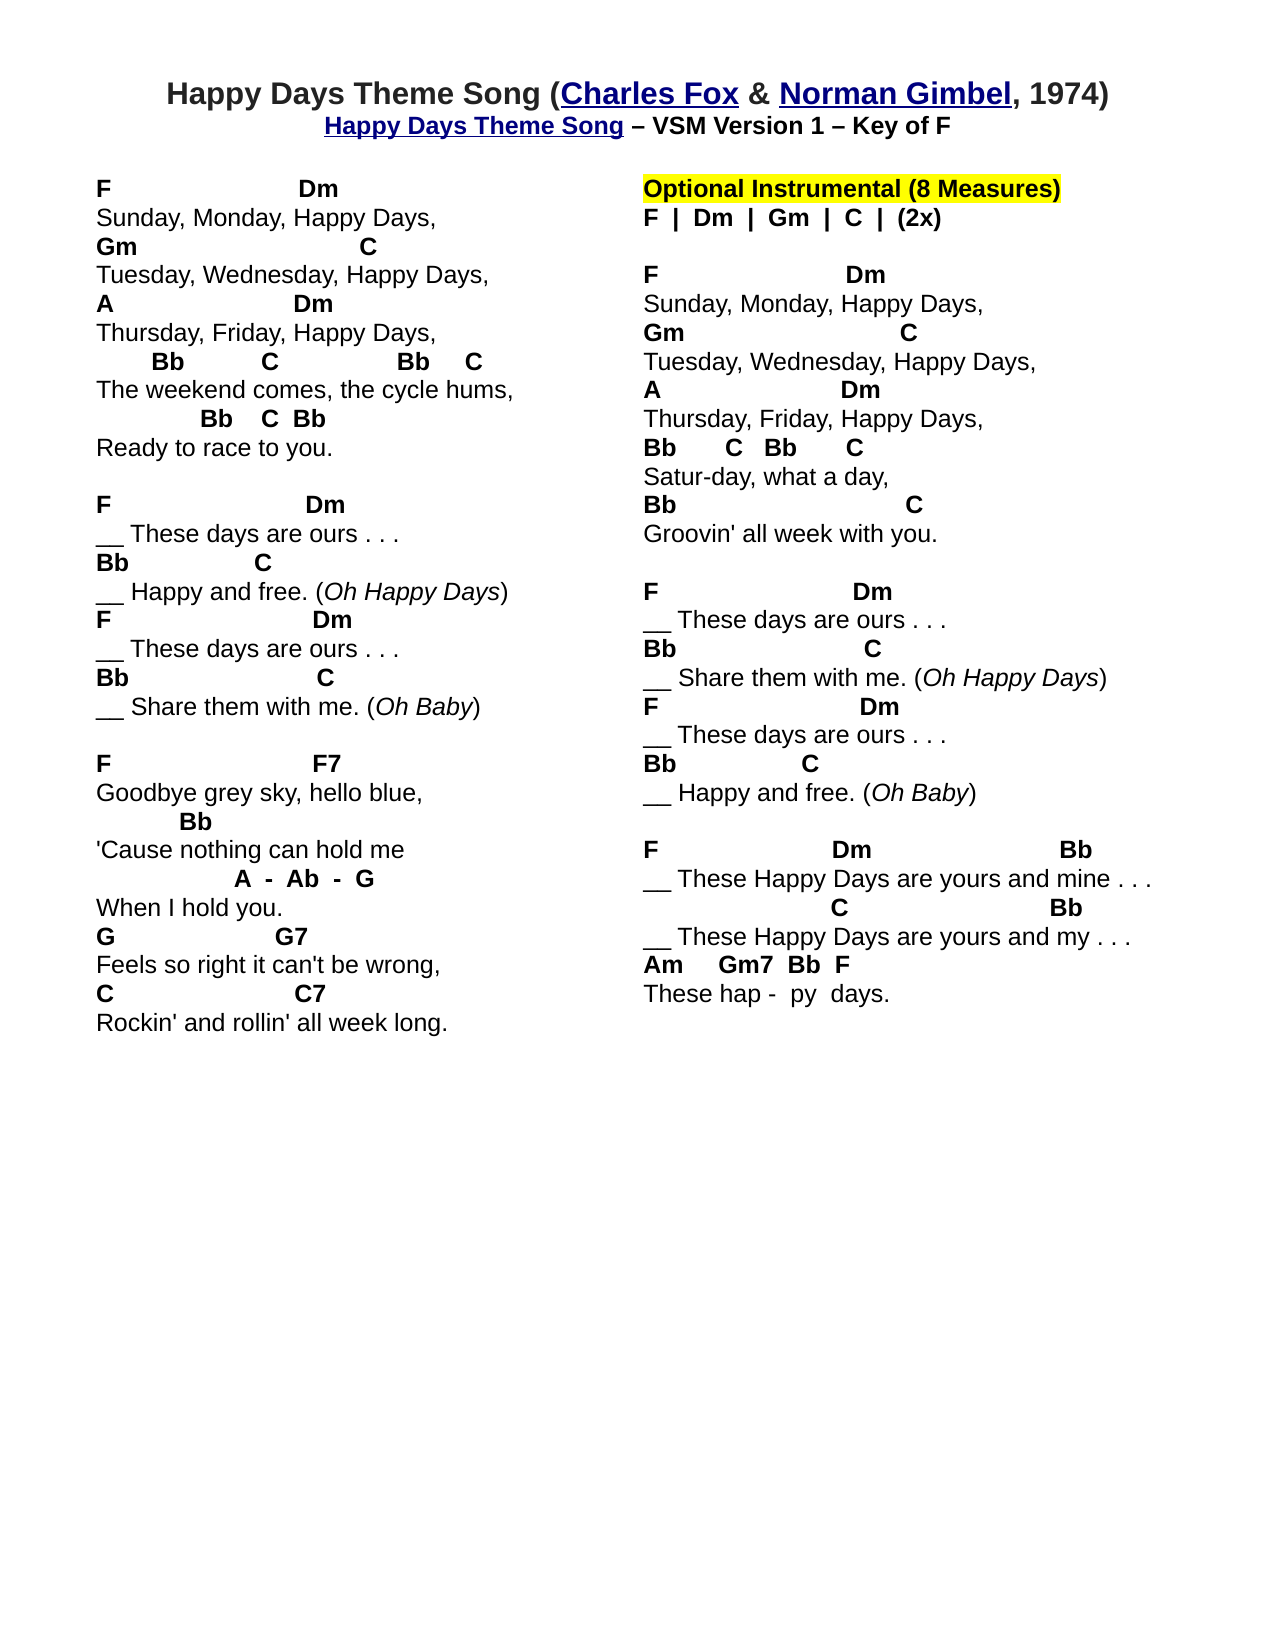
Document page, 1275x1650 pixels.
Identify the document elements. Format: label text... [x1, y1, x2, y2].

table_cell [638, 1111, 1185, 1152]
table_cell [90, 1152, 637, 1192]
table_cell [90, 1071, 637, 1111]
table_cell [638, 1071, 1185, 1111]
text Happy Days Theme Song (Charles Fox & Norman Gimbel, 1974) [90, 75, 1185, 111]
text Happy Days Theme Song – VSM Version 1 – Key of F [90, 111, 1185, 140]
table_header F Dm Sunday, Monday, Happy Days, Gm C Tuesday, Wednesday, Happy Days, A Dm Thursday, Friday, Happy Days, Bb C Bb C The weekend comes, the cycle hums, Bb C Bb Ready to race to you. F Dm __ These days are ours . . . Bb C __ Happy and free. (Oh Happy Days) F Dm __ These days are ours . . . Bb C __ Share them with me. (Oh Baby) F F7 Goodbye grey sky, hello blue, Bb 'Cause nothing can hold me A - Ab - G When I hold you. G G7 Feels so right it can't be wrong, C C7 Rockin' and rollin' all week long. [90, 169, 637, 1071]
table_cell [90, 1111, 637, 1152]
table_header Optional Instrumental (8 Measures) F | Dm | Gm | C | (2x) F Dm Sunday, Monday, Happy Days, Gm C Tuesday, Wednesday, Happy Days, A Dm Thursday, Friday, Happy Days, Bb C Bb C Satur-day, what a day, Bb C Groovin' all week with you. F Dm __ These days are ours . . . Bb C __ Share them with me. (Oh Happy Days) F Dm __ These days are ours . . . Bb C __ Happy and free. (Oh Baby) F Dm Bb __ These Happy Days are yours and mine . . . C Bb __ These Happy Days are yours and my . . . Am Gm7 Bb F These hap - py days. [638, 169, 1185, 1071]
table_cell [638, 1152, 1185, 1192]
